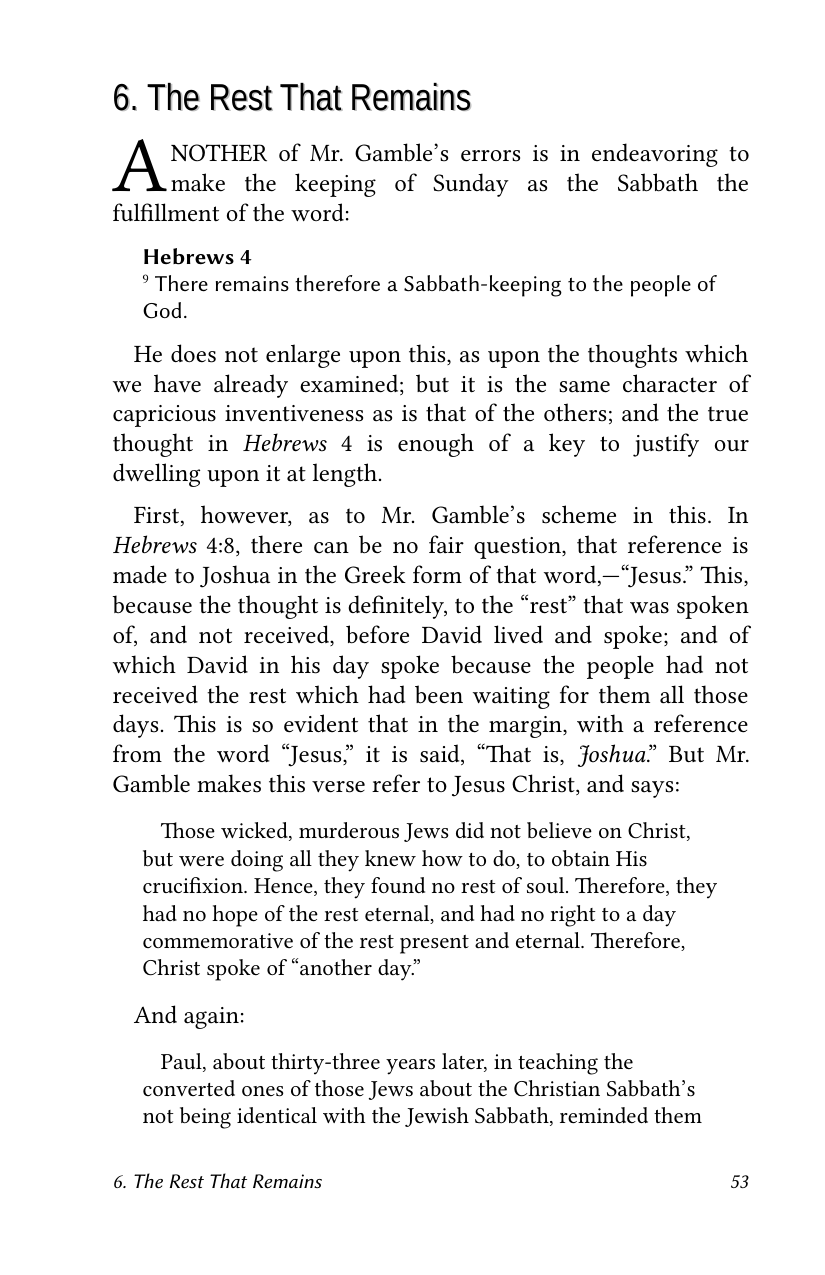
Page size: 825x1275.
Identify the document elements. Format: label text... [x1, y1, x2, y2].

text Those wicked, murderous Jews did not believe on Christ, but were doing all they knew how to do, to obtain His crucifixion. Hence, they found no rest of soul. Therefore, they had no hope of the rest eternal, and had no right to a day commemorative of the rest present and eternal. Therefore, Christ spoke of “another day.” [142, 818, 720, 981]
text ANOTHER of Mr. Gamble’s errors is in endeavoring to make the keeping of Sunday as the Sabbath the fulfillment of the word: [112, 139, 750, 227]
text 9 There remains therefore a Sabbath-keeping to the people of God. [142, 271, 720, 324]
text Hebrews 4 [142, 244, 750, 270]
text And again: [112, 1001, 750, 1029]
title The Rest That Remains [112, 75, 750, 118]
text He does not enlarge upon this, as upon the thoughts which we have already examined; but it is the same character of capricious inventiveness as is that of the others; and the true thought in Hebrews 4 is enough of a key to justify our dwelling upon it at length. [112, 340, 750, 488]
text First, however, as to Mr. Gamble’s scheme in this. In Hebrews 4:8, there can be no fair question, that reference is made to Joshua in the Greek form of that word,—“Jesus.” This, because the thought is definitely, to the “rest” that was spoken of, and not received, before David lived and spoke; and of which David in his day spoke because the people had not received the rest which had been waiting for them all those days. This is so evident that in the margin, with a reference from the word “Jesus,” it is said, “That is, Joshua.” But Mr. Gamble makes this verse refer to Jesus Christ, and says: [112, 501, 750, 799]
text Paul, about thirty-three years later, in teaching the converted ones of those Jews about the Christian Sabbath’s not being identical with the Jewish Sabbath, reminded them [142, 1048, 720, 1129]
